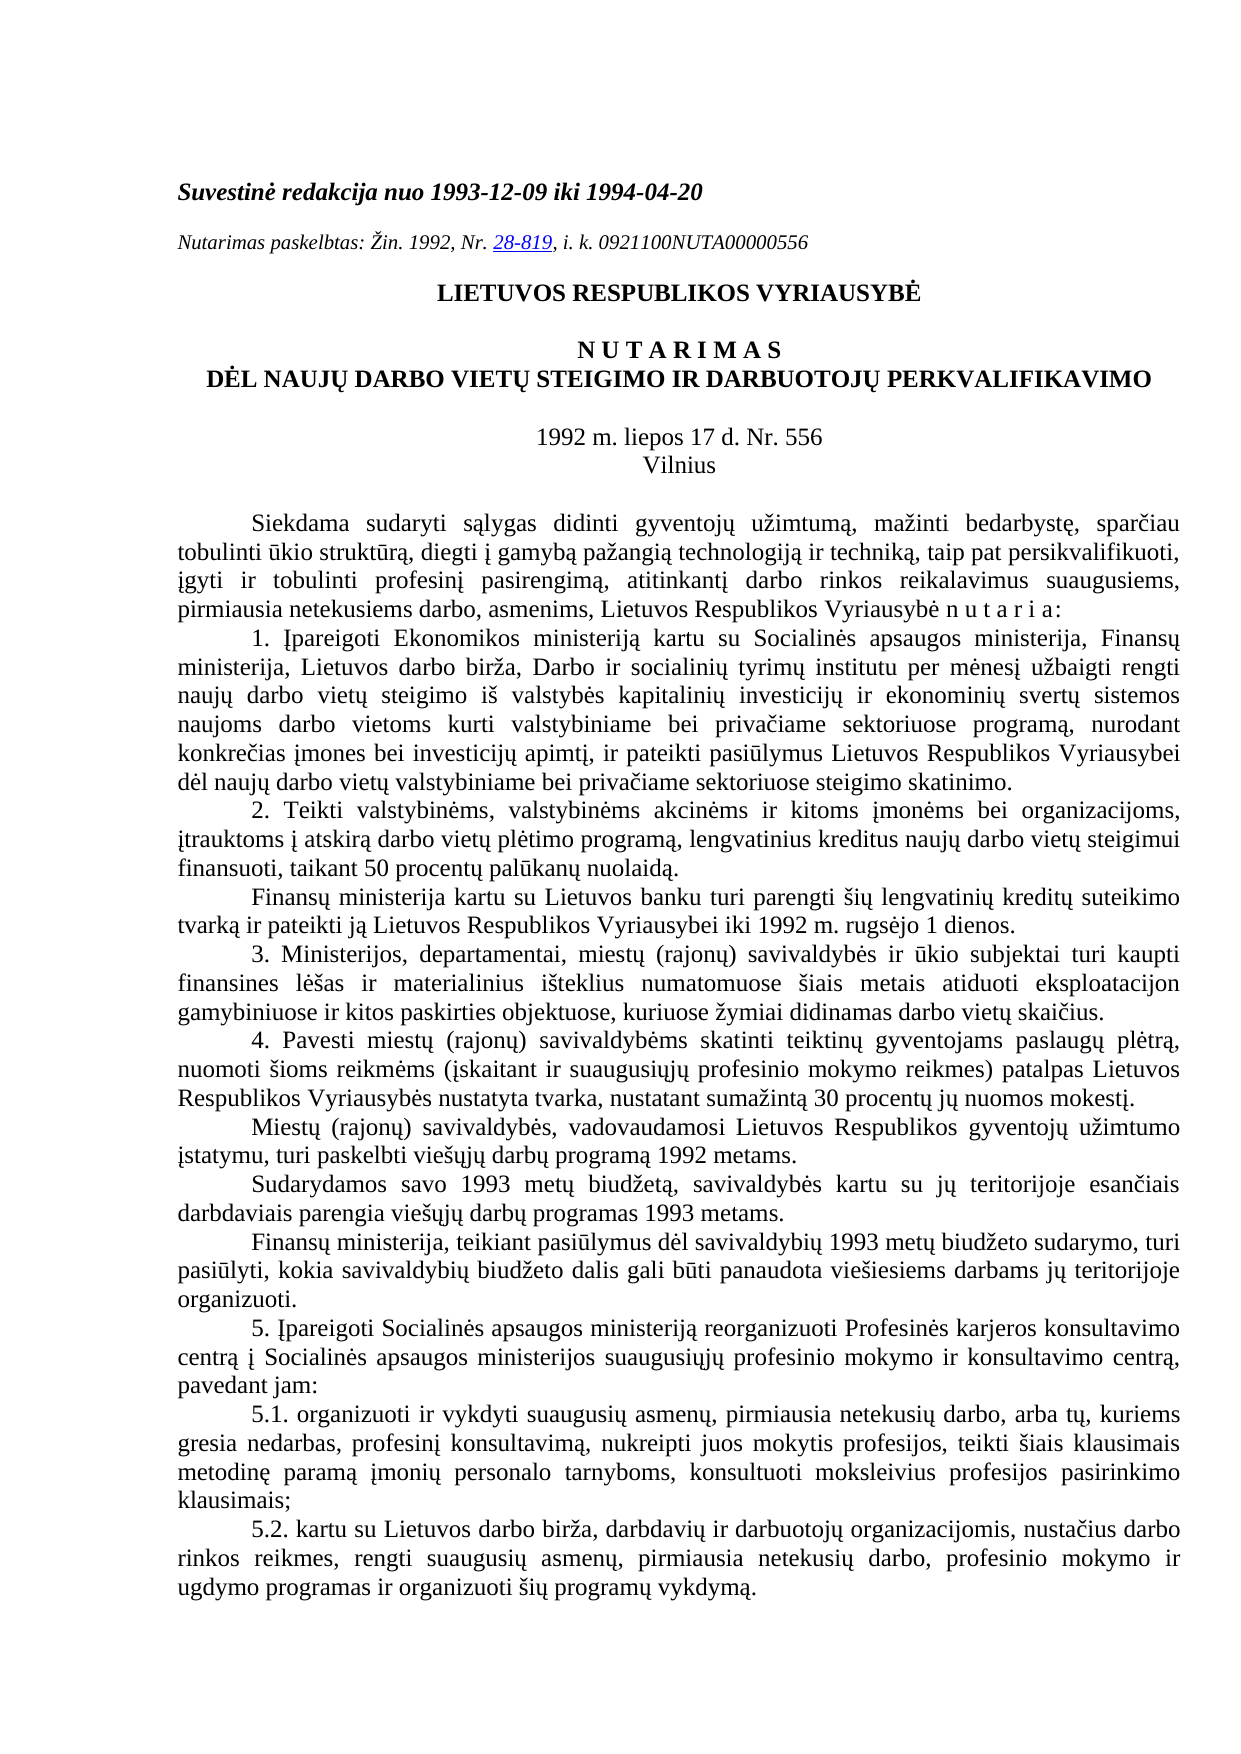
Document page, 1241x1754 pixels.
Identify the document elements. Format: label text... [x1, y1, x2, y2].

text 5. Įpareigoti Socialinės apsaugos ministeriją reorganizuoti Profesinės karjeros konsultavimo centrą į Socialinės apsaugos ministerijos suaugusiųjų profesinio mokymo ir konsultavimo centrą, pavedant jam: [177, 1313, 1181, 1399]
text Miestų (rajonų) savivaldybės, vadovaudamosi Lietuvos Respublikos gyventojų užimtumo įstatymu, turi paskelbti viešųjų darbų programą 1992 metams. [177, 1112, 1181, 1169]
text DĖL NAUJŲ DARBO VIETŲ STEIGIMO IR DARBUOTOJŲ PERKVALIFIKAVIMO [177, 364, 1181, 393]
text Suvestinė redakcija nuo 1993-12-09 iki 1994-04-20 [177, 177, 1181, 206]
text 4. Pavesti miestų (rajonų) savivaldybėms skatinti teiktinų gyventojams paslaugų plėtrą, nuomoti šioms reikmėms (įskaitant ir suaugusiųjų profesinio mokymo reikmes) patalpas Lietuvos Respublikos Vyriausybės nustatyta tvarka, nustatant sumažintą 30 procentų jų nuomos mokestį. [177, 1026, 1181, 1112]
text Vilnius [177, 451, 1181, 479]
text Finansų ministerija, teikiant pasiūlymus dėl savivaldybių 1993 metų biudžeto sudarymo, turi pasiūlyti, kokia savivaldybių biudžeto dalis gali būti panaudota viešiesiems darbams jų teritorijoje organizuoti. [177, 1227, 1181, 1313]
text Nutarimas paskelbtas: Žin. 1992, Nr. 28-819, i. k. 0921100NUTA00000556 [177, 230, 1181, 254]
text Siekdama sudaryti sąlygas didinti gyventojų užimtumą, mažinti bedarbystę, sparčiau tobulinti ūkio struktūrą, diegti į gamybą pažangią technologiją ir techniką, taip pat persikvalifikuoti, įgyti ir tobulinti profesinį pasirengimą, atitinkantį darbo rinkos reikalavimus suaugusiems, pirmiausia netekusiems darbo, asmenims, Lietuvos Respublikos Vyriausybė nutaria: [177, 508, 1181, 623]
text Finansų ministerija kartu su Lietuvos banku turi parengti šių lengvatinių kreditų suteikimo tvarką ir pateikti ją Lietuvos Respublikos Vyriausybei iki 1992 m. rugsėjo 1 dienos. [177, 882, 1181, 939]
text Sudarydamos savo 1993 metų biudžetą, savivaldybės kartu su jų teritorijoje esančiais darbdaviais parengia viešųjų darbų programas 1993 metams. [177, 1169, 1181, 1227]
text 2. Teikti valstybinėms, valstybinėms akcinėms ir kitoms įmonėms bei organizacijoms, įtrauktoms į atskirą darbo vietų plėtimo programą, lengvatinius kreditus naujų darbo vietų steigimui finansuoti, taikant 50 procentų palūkanų nuolaidą. [177, 796, 1181, 882]
text LIETUVOS RESPUBLIKOS VYRIAUSYBĖ [177, 278, 1181, 307]
text 1. Įpareigoti Ekonomikos ministeriją kartu su Socialinės apsaugos ministerija, Finansų ministerija, Lietuvos darbo birža, Darbo ir socialinių tyrimų institutu per mėnesį užbaigti rengti naujų darbo vietų steigimo iš valstybės kapitalinių investicijų ir ekonominių svertų sistemos naujoms darbo vietoms kurti valstybiniame bei privačiame sektoriuose programą, nurodant konkrečias įmones bei investicijų apimtį, ir pateikti pasiūlymus Lietuvos Respublikos Vyriausybei dėl naujų darbo vietų valstybiniame bei privačiame sektoriuose steigimo skatinimo. [177, 623, 1181, 796]
text 5.1. organizuoti ir vykdyti suaugusių asmenų, pirmiausia netekusių darbo, arba tų, kuriems gresia nedarbas, profesinį konsultavimą, nukreipti juos mokytis profesijos, teikti šiais klausimais metodinę paramą įmonių personalo tarnyboms, konsultuoti moksleivius profesijos pasirinkimo klausimais; [177, 1399, 1181, 1514]
text N U T A R I M A S [177, 336, 1181, 364]
text 5.2. kartu su Lietuvos darbo birža, darbdavių ir darbuotojų organizacijomis, nustačius darbo rinkos reikmes, rengti suaugusių asmenų, pirmiausia netekusių darbo, profesinio mokymo ir ugdymo programas ir organizuoti šių programų vykdymą. [177, 1514, 1181, 1601]
text 1992 m. liepos 17 d. Nr. 556 [177, 422, 1181, 451]
text 3. Ministerijos, departamentai, miestų (rajonų) savivaldybės ir ūkio subjektai turi kaupti finansines lėšas ir materialinius išteklius numatomuose šiais metais atiduoti eksploatacijon gamybiniuose ir kitos paskirties objektuose, kuriuose žymiai didinamas darbo vietų skaičius. [177, 939, 1181, 1026]
